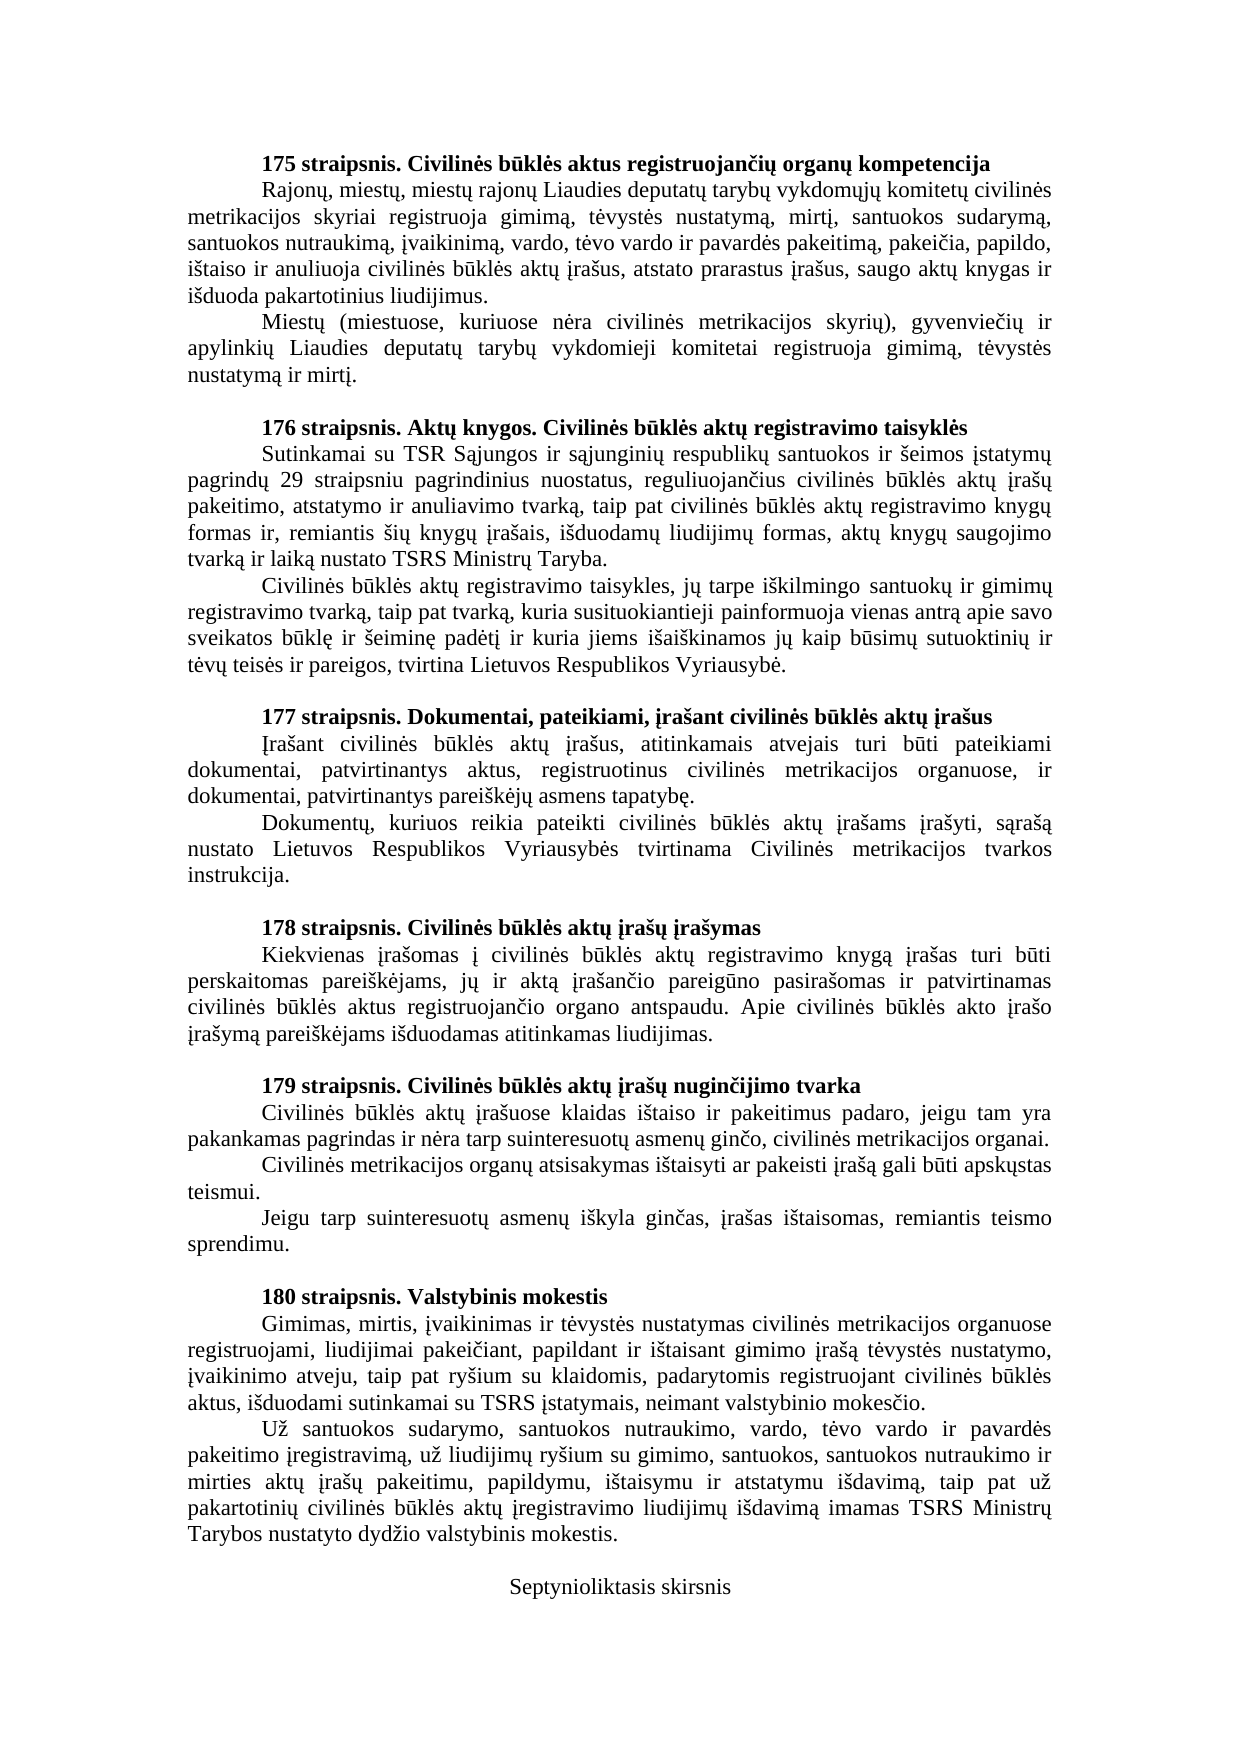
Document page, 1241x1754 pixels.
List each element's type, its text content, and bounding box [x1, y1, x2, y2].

text Civilinės būklės aktų įrašuose klaidas ištaiso ir pakeitimus padaro, jeigu tam yra pakankamas pagrindas ir nėra tarp suinteresuotų asmenų ginčo, civilinės metrikacijos organai. [187, 1099, 1053, 1151]
text 178 straipsnis. Civilinės būklės aktų įrašų įrašymas [187, 914, 1053, 941]
text Septynioliktasis skirsnis [187, 1573, 1053, 1599]
text 177 straipsnis. Dokumentai, pateikiami, įrašant civilinės būklės aktų įrašus [187, 703, 1053, 730]
text Rajonų, miestų, miestų rajonų Liaudies deputatų tarybų vykdomųjų komitetų civilinės metrikacijos skyriai registruoja gimimą, tėvystės nustatymą, mirtį, santuokos sudarymą, santuokos nutraukimą, įvaikinimą, vardo, tėvo vardo ir pavardės pakeitimą, pakeičia, papildo, ištaiso ir anuliuoja civilinės būklės aktų įrašus, atstato prarastus įrašus, saugo aktų knygas ir išduoda pakartotinius liudijimus. [187, 176, 1053, 308]
text Sutinkamai su TSR Sąjungos ir sąjunginių respublikų santuokos ir šeimos įstatymų pagrindų 29 straipsniu pagrindinius nuostatus, reguliuojančius civilinės būklės aktų įrašų pakeitimo, atstatymo ir anuliavimo tvarką, taip pat civilinės būklės aktų registravimo knygų formas ir, remiantis šių knygų įrašais, išduodamų liudijimų formas, aktų knygų saugojimo tvarką ir laiką nustato TSRS Ministrų Taryba. [187, 440, 1053, 572]
text Gimimas, mirtis, įvaikinimas ir tėvystės nustatymas civilinės metrikacijos organuose registruojami, liudijimai pakeičiant, papildant ir ištaisant gimimo įrašą tėvystės nustatymo, įvaikinimo atveju, taip pat ryšium su klaidomis, padarytomis registruojant civilinės būklės aktus, išduodami sutinkamai su TSRS įstatymais, neimant valstybinio mokesčio. [187, 1309, 1053, 1415]
text Civilinės būklės aktų registravimo taisykles, jų tarpe iškilmingo santuokų ir gimimų registravimo tvarką, taip pat tvarką, kuria susituokiantieji painformuoja vienas antrą apie savo sveikatos būklę ir šeiminę padėtį ir kuria jiems išaiškinamos jų kaip būsimų sutuoktinių ir tėvų teisės ir pareigos, tvirtina Lietuvos Respublikos Vyriausybė. [187, 572, 1053, 677]
text Civilinės metrikacijos organų atsisakymas ištaisyti ar pakeisti įrašą gali būti apskųstas teismui. [187, 1151, 1053, 1204]
text Kiekvienas įrašomas į civilinės būklės aktų registravimo knygą įrašas turi būti perskaitomas pareiškėjams, jų ir aktą įrašančio pareigūno pasirašomas ir patvirtinamas civilinės būklės aktus registruojančio organo antspaudu. Apie civilinės būklės akto įrašo įrašymą pareiškėjams išduodamas atitinkamas liudijimas. [187, 941, 1053, 1046]
text 176 straipsnis. Aktų knygos. Civilinės būklės aktų registravimo taisyklės [187, 413, 1053, 440]
text 180 straipsnis. Valstybinis mokestis [187, 1283, 1053, 1309]
text 175 straipsnis. Civilinės būklės aktus registruojančių organų kompetencija [187, 150, 1053, 176]
text Už santuokos sudarymo, santuokos nutraukimo, vardo, tėvo vardo ir pavardės pakeitimo įregistravimą, už liudijimų ryšium su gimimo, santuokos, santuokos nutraukimo ir mirties aktų įrašų pakeitimu, papildymu, ištaisymu ir atstatymu išdavimą, taip pat už pakartotinių civilinės būklės aktų įregistravimo liudijimų išdavimą imamas TSRS Ministrų Tarybos nustatyto dydžio valstybinis mokestis. [187, 1415, 1053, 1547]
text Įrašant civilinės būklės aktų įrašus, atitinkamais atvejais turi būti pateikiami dokumentai, patvirtinantys aktus, registruotinus civilinės metrikacijos organuose, ir dokumentai, patvirtinantys pareiškėjų asmens tapatybę. [187, 730, 1053, 809]
text Dokumentų, kuriuos reikia pateikti civilinės būklės aktų įrašams įrašyti, sąrašą nustato Lietuvos Respublikos Vyriausybės tvirtinama Civilinės metrikacijos tvarkos instrukcija. [187, 809, 1053, 888]
text 179 straipsnis. Civilinės būklės aktų įrašų nuginčijimo tvarka [187, 1072, 1053, 1099]
text Miestų (miestuose, kuriuose nėra civilinės metrikacijos skyrių), gyvenviečių ir apylinkių Liaudies deputatų tarybų vykdomieji komitetai registruoja gimimą, tėvystės nustatymą ir mirtį. [187, 308, 1053, 387]
text Jeigu tarp suinteresuotų asmenų iškyla ginčas, įrašas ištaisomas, remiantis teismo sprendimu. [187, 1204, 1053, 1257]
